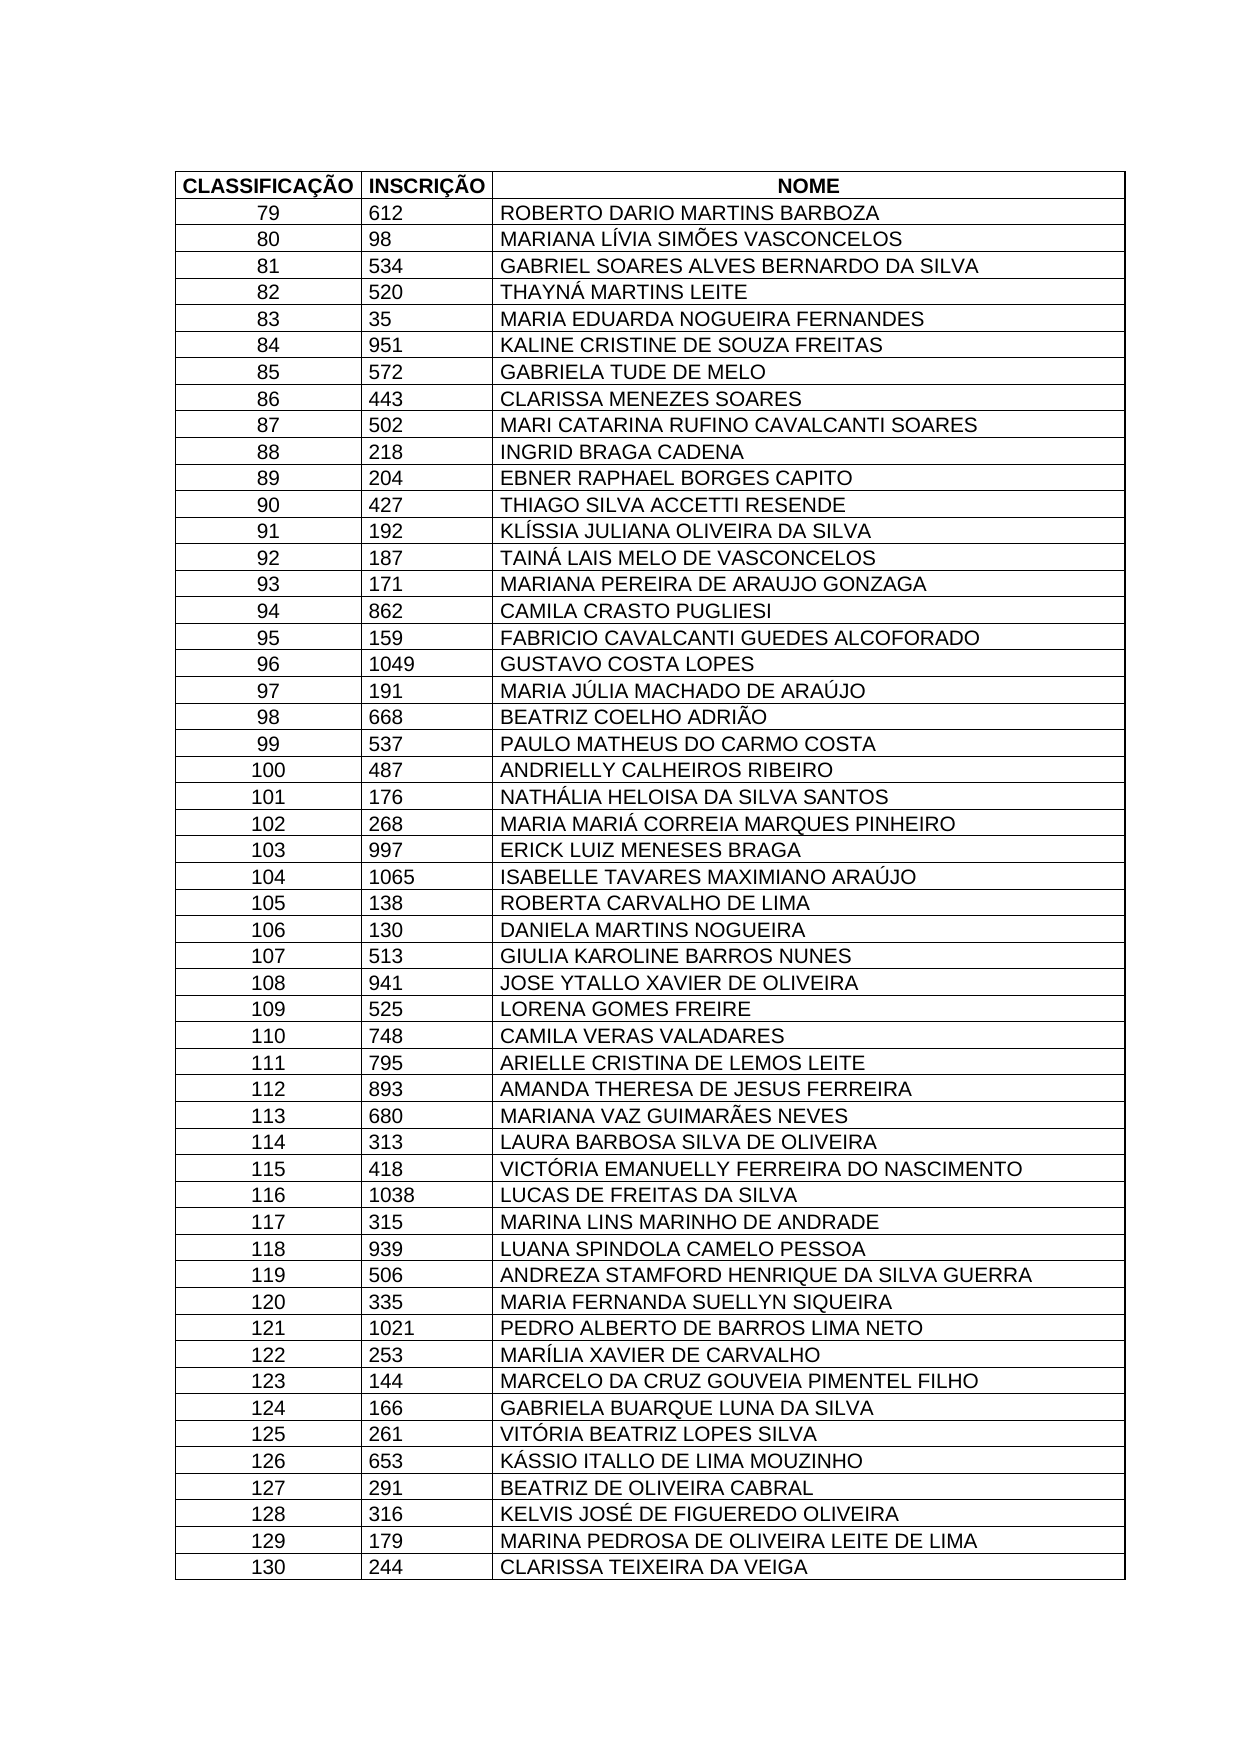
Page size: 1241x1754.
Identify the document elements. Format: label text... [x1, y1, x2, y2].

table_cell 941 [362, 969, 492, 995]
table_cell 487 [362, 757, 492, 782]
table_cell 130 [176, 1554, 361, 1579]
table_cell 104 [176, 863, 361, 888]
table_cell ROBERTO DARIO MARTINS BARBOZA [493, 199, 1124, 224]
table_cell 117 [176, 1208, 361, 1234]
table_cell 893 [362, 1075, 492, 1101]
table_cell 130 [362, 916, 492, 942]
table_cell KELVIS JOSÉ DE FIGUEREDO OLIVEIRA [493, 1500, 1124, 1526]
table_cell 108 [176, 969, 361, 995]
table_cell 86 [176, 385, 361, 410]
table_cell 291 [362, 1474, 492, 1499]
table_cell 653 [362, 1447, 492, 1473]
table_cell 126 [176, 1447, 361, 1473]
table_cell 502 [362, 411, 492, 437]
table_cell 80 [176, 225, 361, 251]
table_cell MARINA LINS MARINHO DE ANDRADE [493, 1208, 1124, 1234]
table_cell GIULIA KAROLINE BARROS NUNES [493, 943, 1124, 968]
table_cell 98 [362, 225, 492, 251]
table_cell 81 [176, 252, 361, 277]
table_cell 128 [176, 1500, 361, 1526]
table_cell LORENA GOMES FREIRE [493, 996, 1124, 1021]
table_cell 114 [176, 1129, 361, 1154]
table_cell 87 [176, 411, 361, 437]
table_cell 122 [176, 1341, 361, 1367]
table_cell THAYNÁ MARTINS LEITE [493, 279, 1124, 304]
table_cell 748 [362, 1022, 492, 1048]
table_cell ANDREZA STAMFORD HENRIQUE DA SILVA GUERRA [493, 1261, 1124, 1287]
table_cell NOME [493, 172, 1124, 198]
table_cell BEATRIZ COELHO ADRIÃO [493, 704, 1124, 729]
table_cell 97 [176, 677, 361, 702]
table_cell 95 [176, 624, 361, 649]
table_cell 176 [362, 783, 492, 809]
table_cell 253 [362, 1341, 492, 1367]
table_cell 335 [362, 1288, 492, 1313]
table_cell 1021 [362, 1315, 492, 1340]
table_cell 862 [362, 597, 492, 623]
table_cell 121 [176, 1315, 361, 1340]
table_cell 101 [176, 783, 361, 809]
table_cell 612 [362, 199, 492, 224]
table_cell 680 [362, 1102, 492, 1127]
table_cell 82 [176, 279, 361, 304]
table_cell 244 [362, 1554, 492, 1579]
table_cell 88 [176, 438, 361, 463]
table_cell 520 [362, 279, 492, 304]
table_cell 427 [362, 491, 492, 517]
table_cell 315 [362, 1208, 492, 1234]
table_cell 506 [362, 1261, 492, 1287]
table_cell CLARISSA TEIXEIRA DA VEIGA [493, 1554, 1124, 1579]
table_cell 572 [362, 358, 492, 384]
table_cell 102 [176, 810, 361, 835]
table_cell 105 [176, 890, 361, 915]
table_cell 513 [362, 943, 492, 968]
table_cell CLARISSA MENEZES SOARES [493, 385, 1124, 410]
table_cell EBNER RAPHAEL BORGES CAPITO [493, 465, 1124, 490]
table_cell KLÍSSIA JULIANA OLIVEIRA DA SILVA [493, 518, 1124, 543]
table_cell 1065 [362, 863, 492, 888]
table_cell 1049 [362, 650, 492, 676]
table_cell MARIANA VAZ GUIMARÃES NEVES [493, 1102, 1124, 1127]
table_cell 118 [176, 1235, 361, 1260]
table_cell MARI CATARINA RUFINO CAVALCANTI SOARES [493, 411, 1124, 437]
table_cell 187 [362, 544, 492, 570]
table_cell 129 [176, 1527, 361, 1552]
table_cell 92 [176, 544, 361, 570]
table_cell 443 [362, 385, 492, 410]
table_cell 79 [176, 199, 361, 224]
table_cell 91 [176, 518, 361, 543]
table_cell 138 [362, 890, 492, 915]
table_cell 109 [176, 996, 361, 1021]
table_cell 127 [176, 1474, 361, 1499]
table_cell PEDRO ALBERTO DE BARROS LIMA NETO [493, 1315, 1124, 1340]
table_cell GABRIELA TUDE DE MELO [493, 358, 1124, 384]
table_cell LUCAS DE FREITAS DA SILVA [493, 1182, 1124, 1207]
table_cell ERICK LUIZ MENESES BRAGA [493, 836, 1124, 862]
table_cell MARIA EDUARDA NOGUEIRA FERNANDES [493, 305, 1124, 331]
table_cell 261 [362, 1421, 492, 1446]
table_cell 525 [362, 996, 492, 1021]
table_cell ISABELLE TAVARES MAXIMIANO ARAÚJO [493, 863, 1124, 888]
table_cell LAURA BARBOSA SILVA DE OLIVEIRA [493, 1129, 1124, 1154]
table_cell MARIA MARIÁ CORREIA MARQUES PINHEIRO [493, 810, 1124, 835]
table_cell KÁSSIO ITALLO DE LIMA MOUZINHO [493, 1447, 1124, 1473]
table_cell 204 [362, 465, 492, 490]
table_cell 96 [176, 650, 361, 676]
table_cell 159 [362, 624, 492, 649]
table_cell 106 [176, 916, 361, 942]
table_cell 125 [176, 1421, 361, 1446]
table_cell BEATRIZ DE OLIVEIRA CABRAL [493, 1474, 1124, 1499]
table_cell JOSE YTALLO XAVIER DE OLIVEIRA [493, 969, 1124, 995]
table_cell 123 [176, 1368, 361, 1393]
table_cell MARIANA PEREIRA DE ARAUJO GONZAGA [493, 571, 1124, 596]
table_cell 268 [362, 810, 492, 835]
table_cell MARIA JÚLIA MACHADO DE ARAÚJO [493, 677, 1124, 702]
table_cell 93 [176, 571, 361, 596]
table_cell DANIELA MARTINS NOGUEIRA [493, 916, 1124, 942]
table_cell 192 [362, 518, 492, 543]
table_cell 997 [362, 836, 492, 862]
table_cell 98 [176, 704, 361, 729]
table_cell 84 [176, 332, 361, 357]
table_cell 939 [362, 1235, 492, 1260]
table_cell 144 [362, 1368, 492, 1393]
table_cell LUANA SPINDOLA CAMELO PESSOA [493, 1235, 1124, 1260]
table_cell GUSTAVO COSTA LOPES [493, 650, 1124, 676]
table_cell 100 [176, 757, 361, 782]
table_cell PAULO MATHEUS DO CARMO COSTA [493, 730, 1124, 756]
table_cell 94 [176, 597, 361, 623]
table_cell TAINÁ LAIS MELO DE VASCONCELOS [493, 544, 1124, 570]
table_cell AMANDA THERESA DE JESUS FERREIRA [493, 1075, 1124, 1101]
table_cell MARIANA LÍVIA SIMÕES VASCONCELOS [493, 225, 1124, 251]
table_cell MARIA FERNANDA SUELLYN SIQUEIRA [493, 1288, 1124, 1313]
table_cell 113 [176, 1102, 361, 1127]
table_cell 313 [362, 1129, 492, 1154]
table_cell 107 [176, 943, 361, 968]
table_cell MARCELO DA CRUZ GOUVEIA PIMENTEL FILHO [493, 1368, 1124, 1393]
table_cell 85 [176, 358, 361, 384]
table_cell 171 [362, 571, 492, 596]
table_cell 795 [362, 1049, 492, 1074]
table_cell KALINE CRISTINE DE SOUZA FREITAS [493, 332, 1124, 357]
table_cell FABRICIO CAVALCANTI GUEDES ALCOFORADO [493, 624, 1124, 649]
table_cell 124 [176, 1394, 361, 1420]
table_cell 110 [176, 1022, 361, 1048]
table_cell 316 [362, 1500, 492, 1526]
table_cell CLASSIFICAÇÃO [176, 172, 361, 198]
table_cell THIAGO SILVA ACCETTI RESENDE [493, 491, 1124, 517]
table_cell 418 [362, 1155, 492, 1181]
table_cell VITÓRIA BEATRIZ LOPES SILVA [493, 1421, 1124, 1446]
table_cell 103 [176, 836, 361, 862]
table_cell 116 [176, 1182, 361, 1207]
table_cell 668 [362, 704, 492, 729]
table_cell INGRID BRAGA CADENA [493, 438, 1124, 463]
table_cell MARINA PEDROSA DE OLIVEIRA LEITE DE LIMA [493, 1527, 1124, 1552]
table_cell 191 [362, 677, 492, 702]
table_cell 99 [176, 730, 361, 756]
table_cell CAMILA CRASTO PUGLIESI [493, 597, 1124, 623]
table_cell 218 [362, 438, 492, 463]
table_cell 179 [362, 1527, 492, 1552]
table_cell 83 [176, 305, 361, 331]
table_cell 90 [176, 491, 361, 517]
table_cell GABRIEL SOARES ALVES BERNARDO DA SILVA [493, 252, 1124, 277]
table_cell 35 [362, 305, 492, 331]
table_cell 115 [176, 1155, 361, 1181]
table_cell 111 [176, 1049, 361, 1074]
table_cell 112 [176, 1075, 361, 1101]
table_cell MARÍLIA XAVIER DE CARVALHO [493, 1341, 1124, 1367]
table_cell ARIELLE CRISTINA DE LEMOS LEITE [493, 1049, 1124, 1074]
table_cell 534 [362, 252, 492, 277]
table_cell NATHÁLIA HELOISA DA SILVA SANTOS [493, 783, 1124, 809]
table_cell ROBERTA CARVALHO DE LIMA [493, 890, 1124, 915]
table_cell 120 [176, 1288, 361, 1313]
table_cell 1038 [362, 1182, 492, 1207]
table_cell 537 [362, 730, 492, 756]
table_cell INSCRIÇÃO [362, 172, 492, 198]
table_cell VICTÓRIA EMANUELLY FERREIRA DO NASCIMENTO [493, 1155, 1124, 1181]
table_cell 166 [362, 1394, 492, 1420]
table_cell CAMILA VERAS VALADARES [493, 1022, 1124, 1048]
table_cell 951 [362, 332, 492, 357]
table_cell ANDRIELLY CALHEIROS RIBEIRO [493, 757, 1124, 782]
table_cell 119 [176, 1261, 361, 1287]
table_cell GABRIELA BUARQUE LUNA DA SILVA [493, 1394, 1124, 1420]
table_cell 89 [176, 465, 361, 490]
